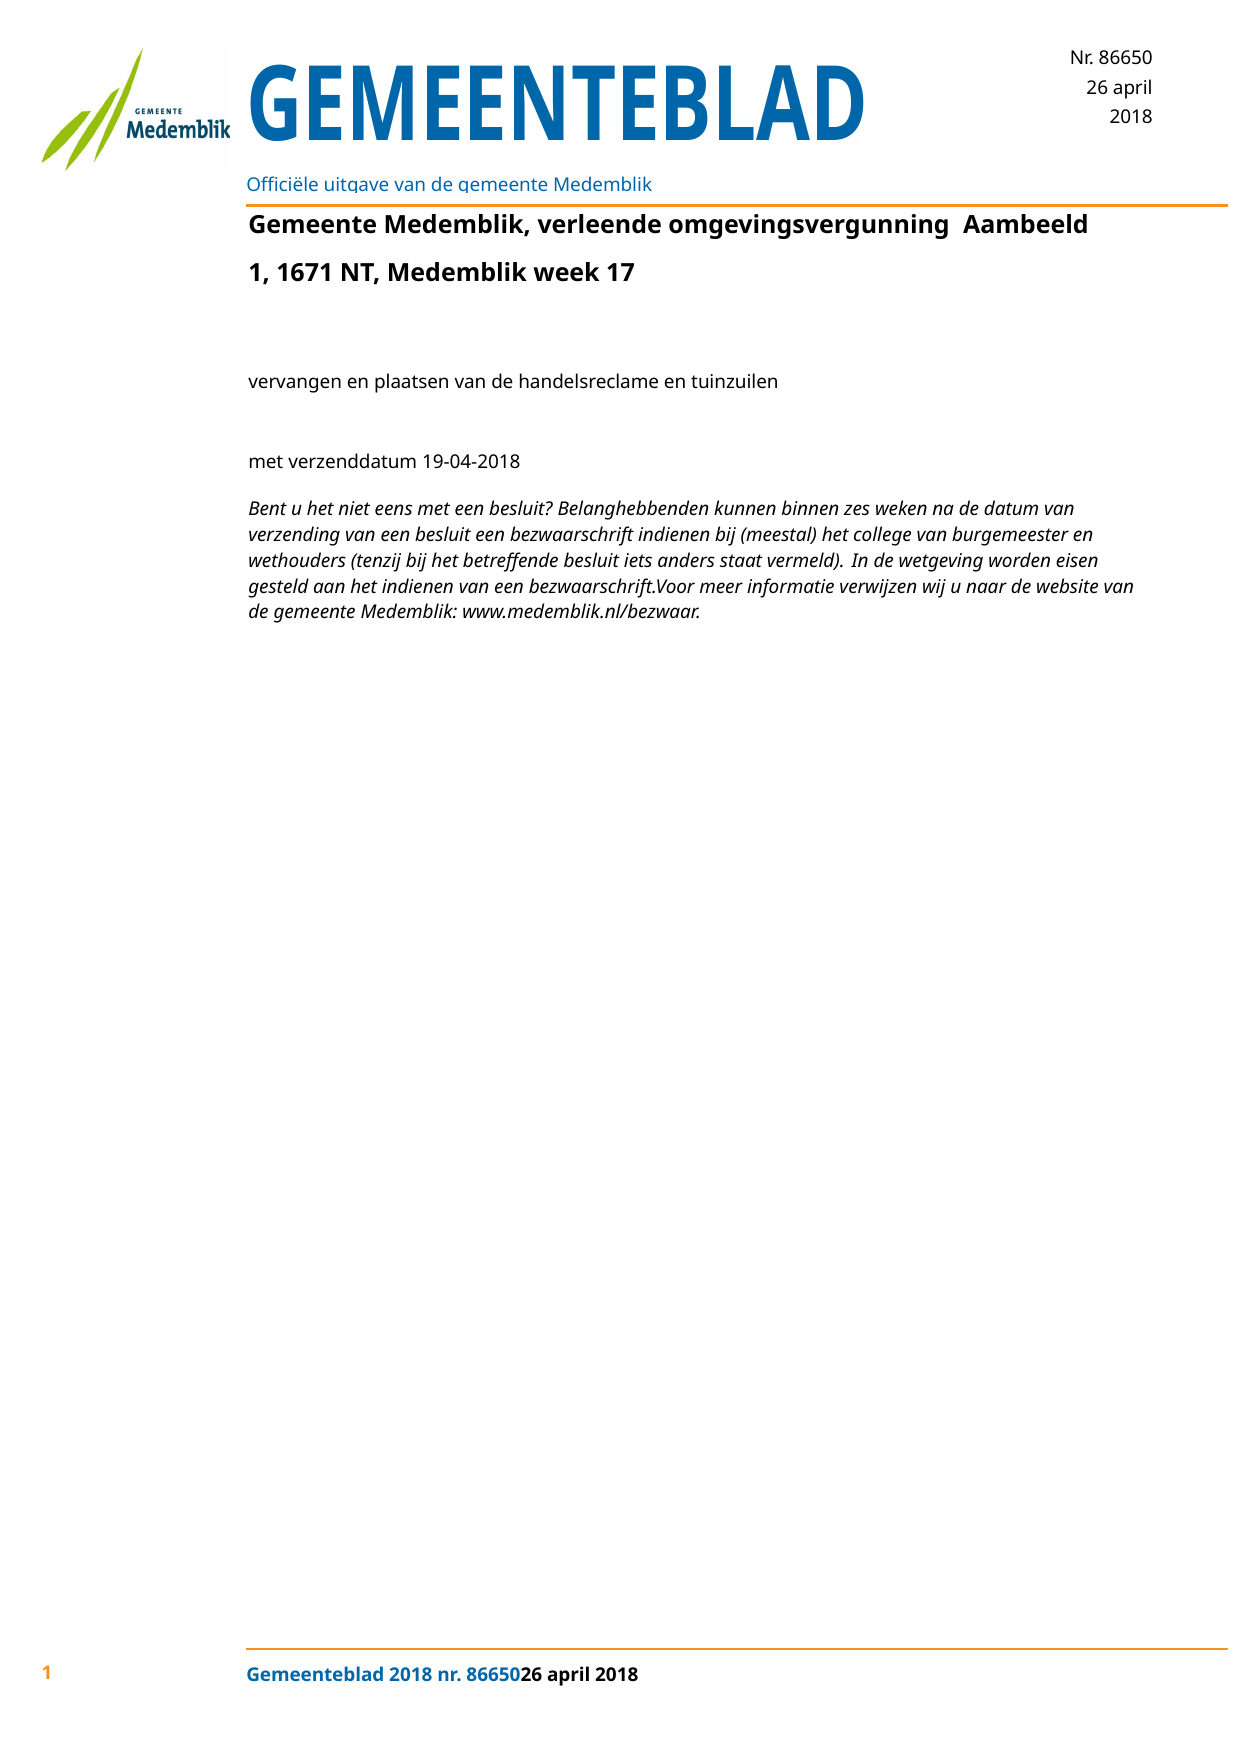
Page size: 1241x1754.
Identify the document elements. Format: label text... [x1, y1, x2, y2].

table_header vervangen en plaatsen van de handelsreclame en tuinzuilen [248, 369, 1152, 394]
picture [41, 47, 231, 172]
text met verzenddatum 19-04-2018 [248, 448, 1152, 473]
text Bent u het niet eens met een besluit? Belanghebbenden kunnen binnen zes weken na de datum van verzending van een besluit een bezwaarschrift indienen bij (meestal) het college van burgemeester en wethouders (tenzij bij het betreffende besluit iets anders staat vermeld). In de wetgeving worden eisen gesteld aan het indienen van een bezwaarschrift.Voor meer informatie verwijzen wij u naar de website van de gemeente Medemblik: www.medemblik.nl/bezwaar. [248, 496, 1152, 624]
text Gemeente Medemblik, verleende omgevingsvergunning Aambeeld 1, 1671 NT, Medemblik week 17 [248, 207, 1152, 288]
